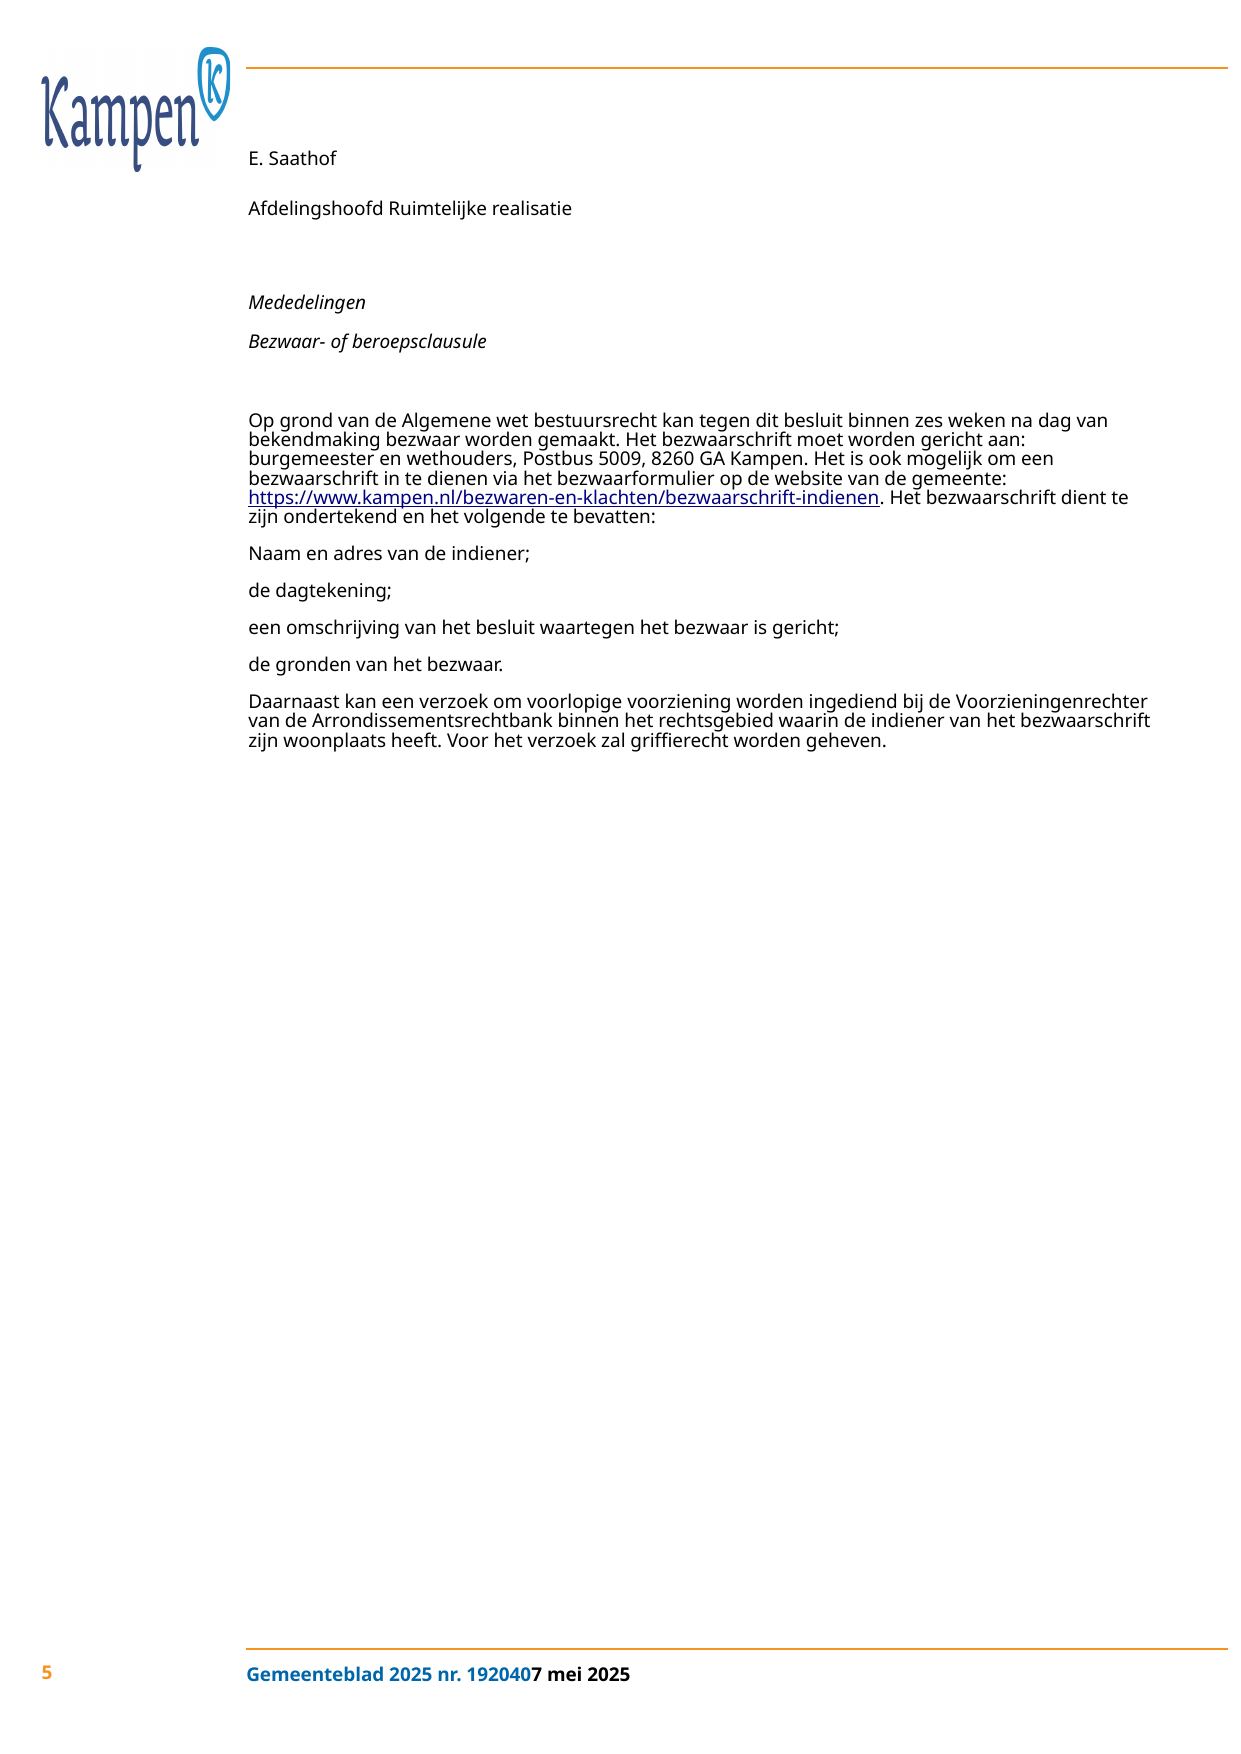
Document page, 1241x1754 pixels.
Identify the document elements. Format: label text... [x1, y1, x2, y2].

text Daarnaast kan een verzoek om voorlopige voorziening worden ingediend bij de Voorzieningenrechter van de Arrondissementsrechtbank binnen het rechtsgebied waarin de indiener van het bezwaarschrift zijn woonplaats heeft. Voor het verzoek zal griffierecht worden geheven. [248, 693, 1152, 751]
text een omschrijving van het besluit waartegen het bezwaar is gericht; [248, 619, 1152, 638]
picture [41, 47, 231, 172]
text Mededelingen [248, 289, 1152, 315]
text E. Saathof [248, 145, 1152, 171]
text Naam en adres van de indiener; [248, 545, 1152, 564]
text Bezwaar- of beroepsclausule [248, 328, 1152, 354]
text de gronden van het bezwaar. [248, 656, 1152, 675]
text de dagtekening; [248, 582, 1152, 601]
text Afdelingshoofd Ruimtelijke realisatie [248, 196, 1152, 221]
text Op grond van de Algemene wet bestuursrecht kan tegen dit besluit binnen zes weken na dag van bekendmaking bezwaar worden gemaakt. Het bezwaarschrift moet worden gericht aan: burgemeester en wethouders, Postbus 5009, 8260 GA Kampen. Het is ook mogelijk om een bezwaarschrift in te dienen via het bezwaarformulier op de website van de gemeente: https://www.kampen.nl/bezwaren-en-klachten/bezwaarschrift-indienen. Het bezwaarschrift dient te zijn ondertekend en het volgende te bevatten: [248, 412, 1152, 527]
